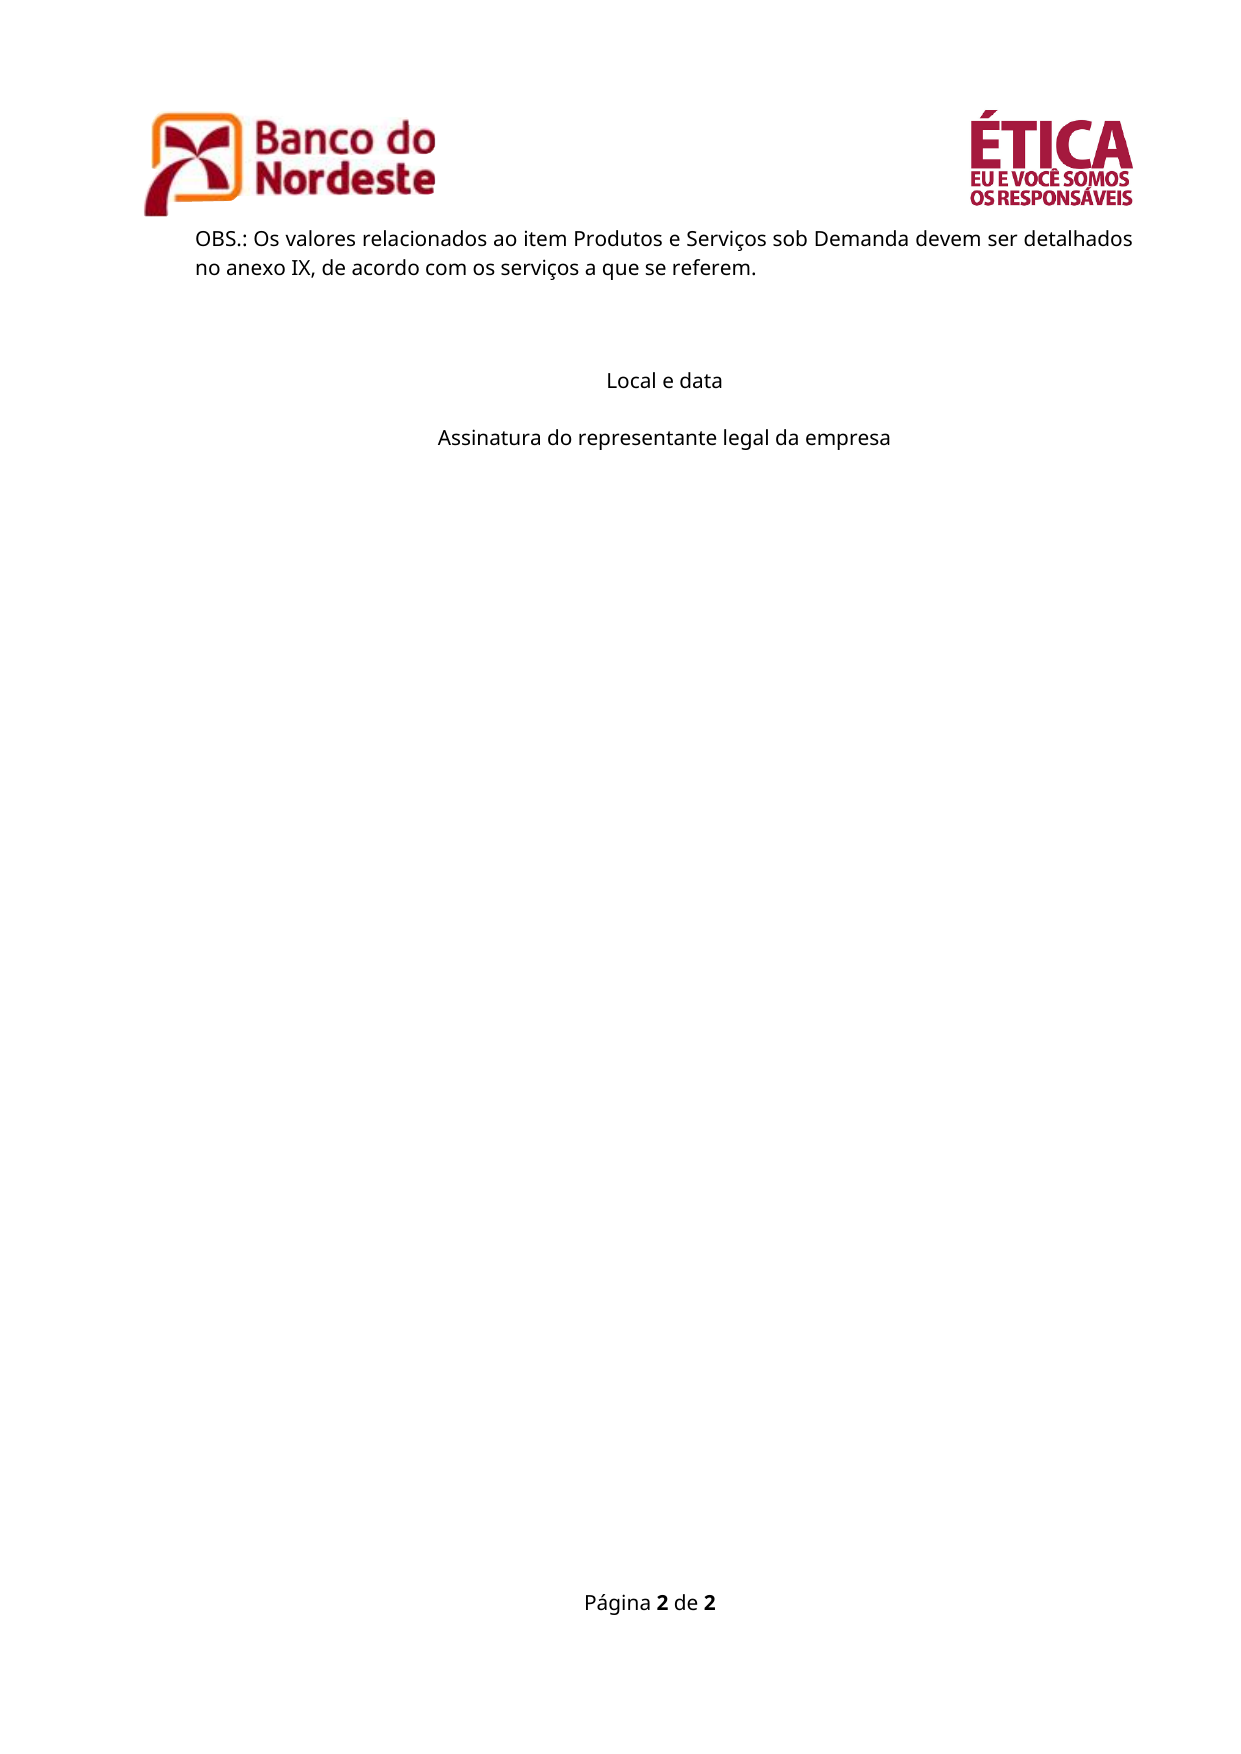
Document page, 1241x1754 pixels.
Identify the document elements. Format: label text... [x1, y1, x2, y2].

text OBS.: Os valores relacionados ao item Produtos e Serviços sob Demanda devem ser detalhados no anexo IX, de acordo com os serviços a que se referem. [195, 224, 1134, 281]
text Assinatura do representante legal da empresa [195, 423, 1134, 452]
text Local e data [195, 367, 1134, 395]
